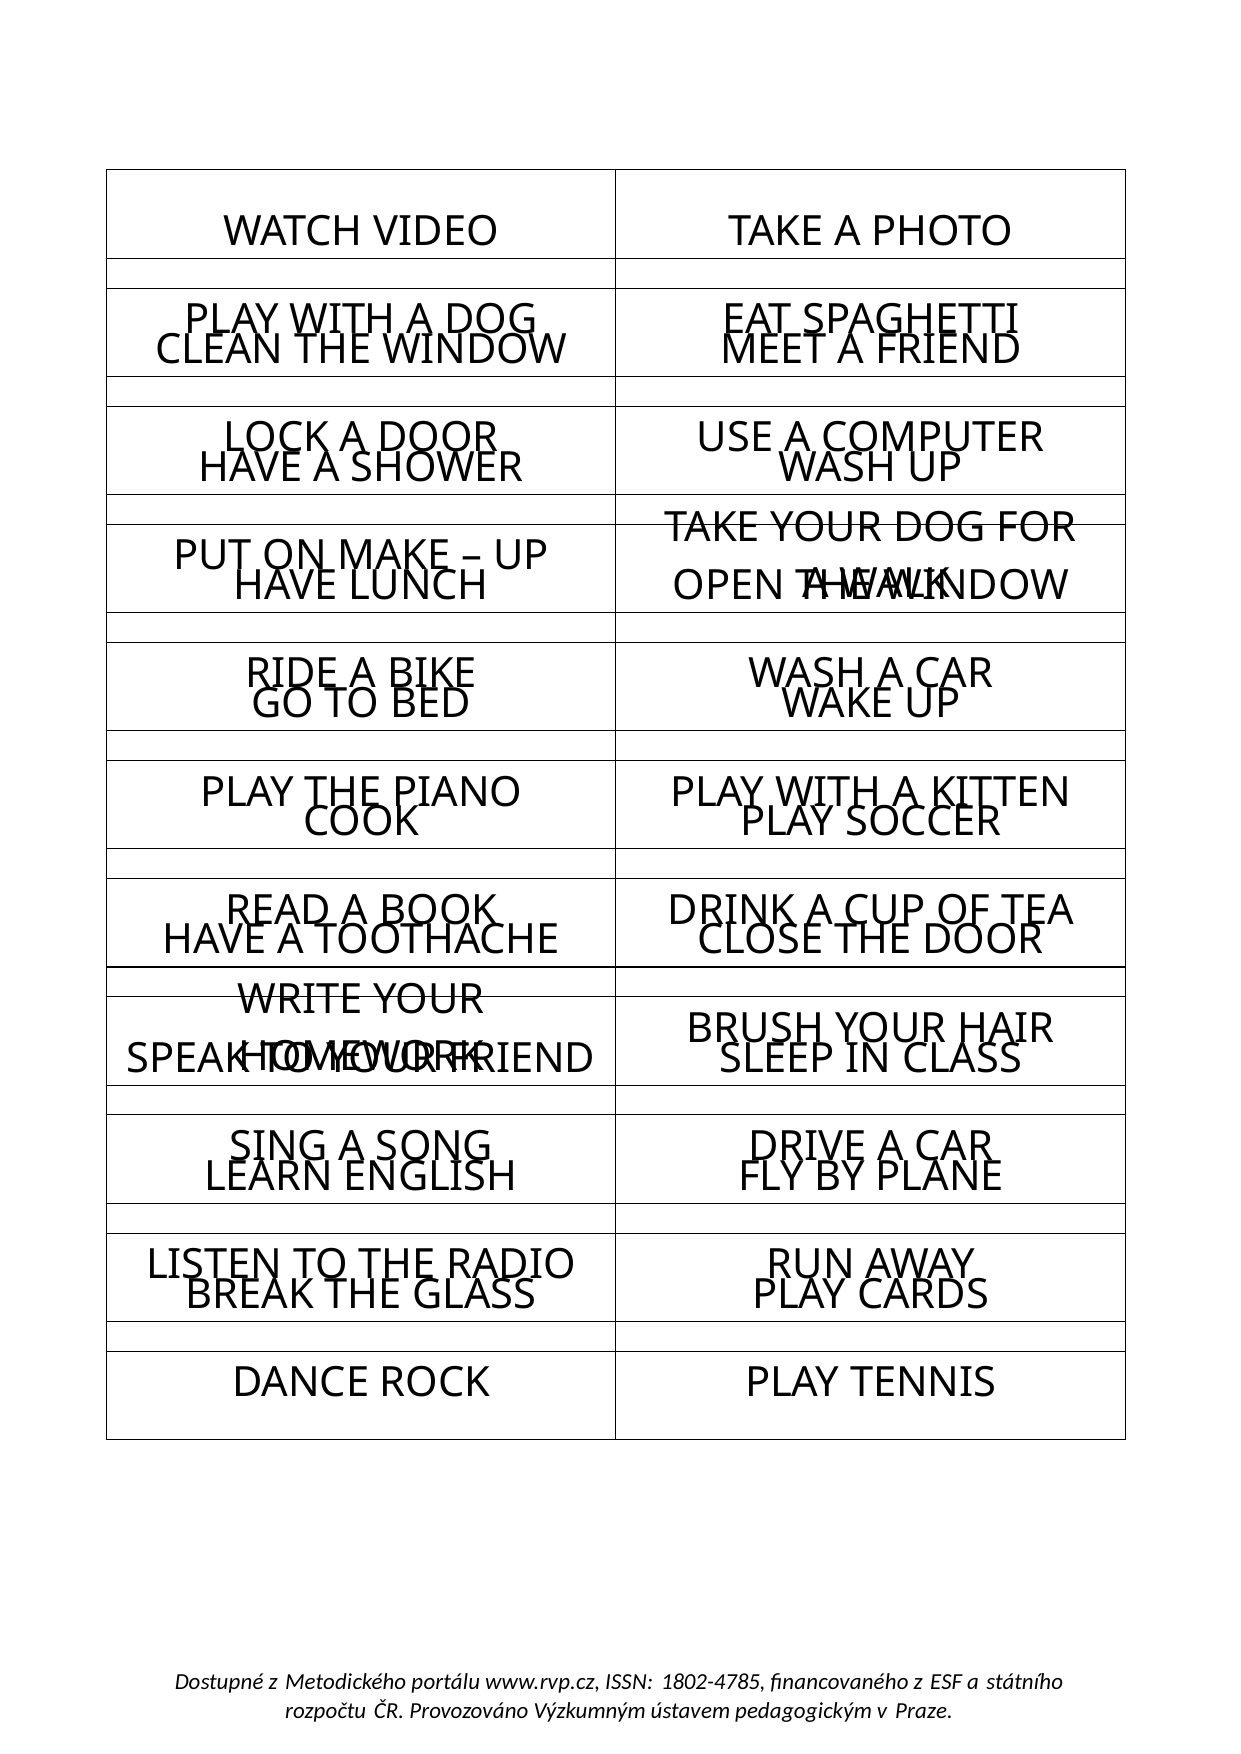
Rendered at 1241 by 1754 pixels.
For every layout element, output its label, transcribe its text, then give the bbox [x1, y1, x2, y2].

table_cell HAVE A SHOWER [107, 407, 615, 524]
table_header TAKE A PHOTO [616, 170, 1125, 287]
table_cell OPEN THE WINDOW [616, 525, 1125, 642]
table_cell WASH UP [616, 407, 1125, 524]
table_header WATCH VIDEO [107, 170, 615, 287]
table_cell COOK [107, 761, 615, 878]
table_cell GO TO BED [107, 643, 615, 760]
table_cell SPEAK TO YOUR FRIEND [107, 997, 615, 1114]
table_cell HAVE LUNCH [107, 525, 615, 642]
table_cell CLOSE THE DOOR [616, 879, 1125, 996]
table_cell HAVE A TOOTHACHE [107, 879, 615, 996]
table_cell BREAK THE GLASS [107, 1234, 615, 1351]
table_cell LEARN ENGLISH [107, 1115, 615, 1232]
table_cell PLAY SOCCER [616, 761, 1125, 878]
table_cell PLAY TENNIS [616, 1352, 1125, 1439]
table_cell WAKE UP [616, 643, 1125, 760]
table_cell MEET A FRIEND [616, 289, 1125, 406]
table_cell SLEEP IN CLASS [616, 997, 1125, 1114]
table_cell CLEAN THE WINDOW [107, 289, 615, 406]
table_cell PLAY CARDS [616, 1234, 1125, 1351]
table_cell FLY BY PLANE [616, 1115, 1125, 1232]
table_cell DANCE ROCK [107, 1352, 615, 1439]
